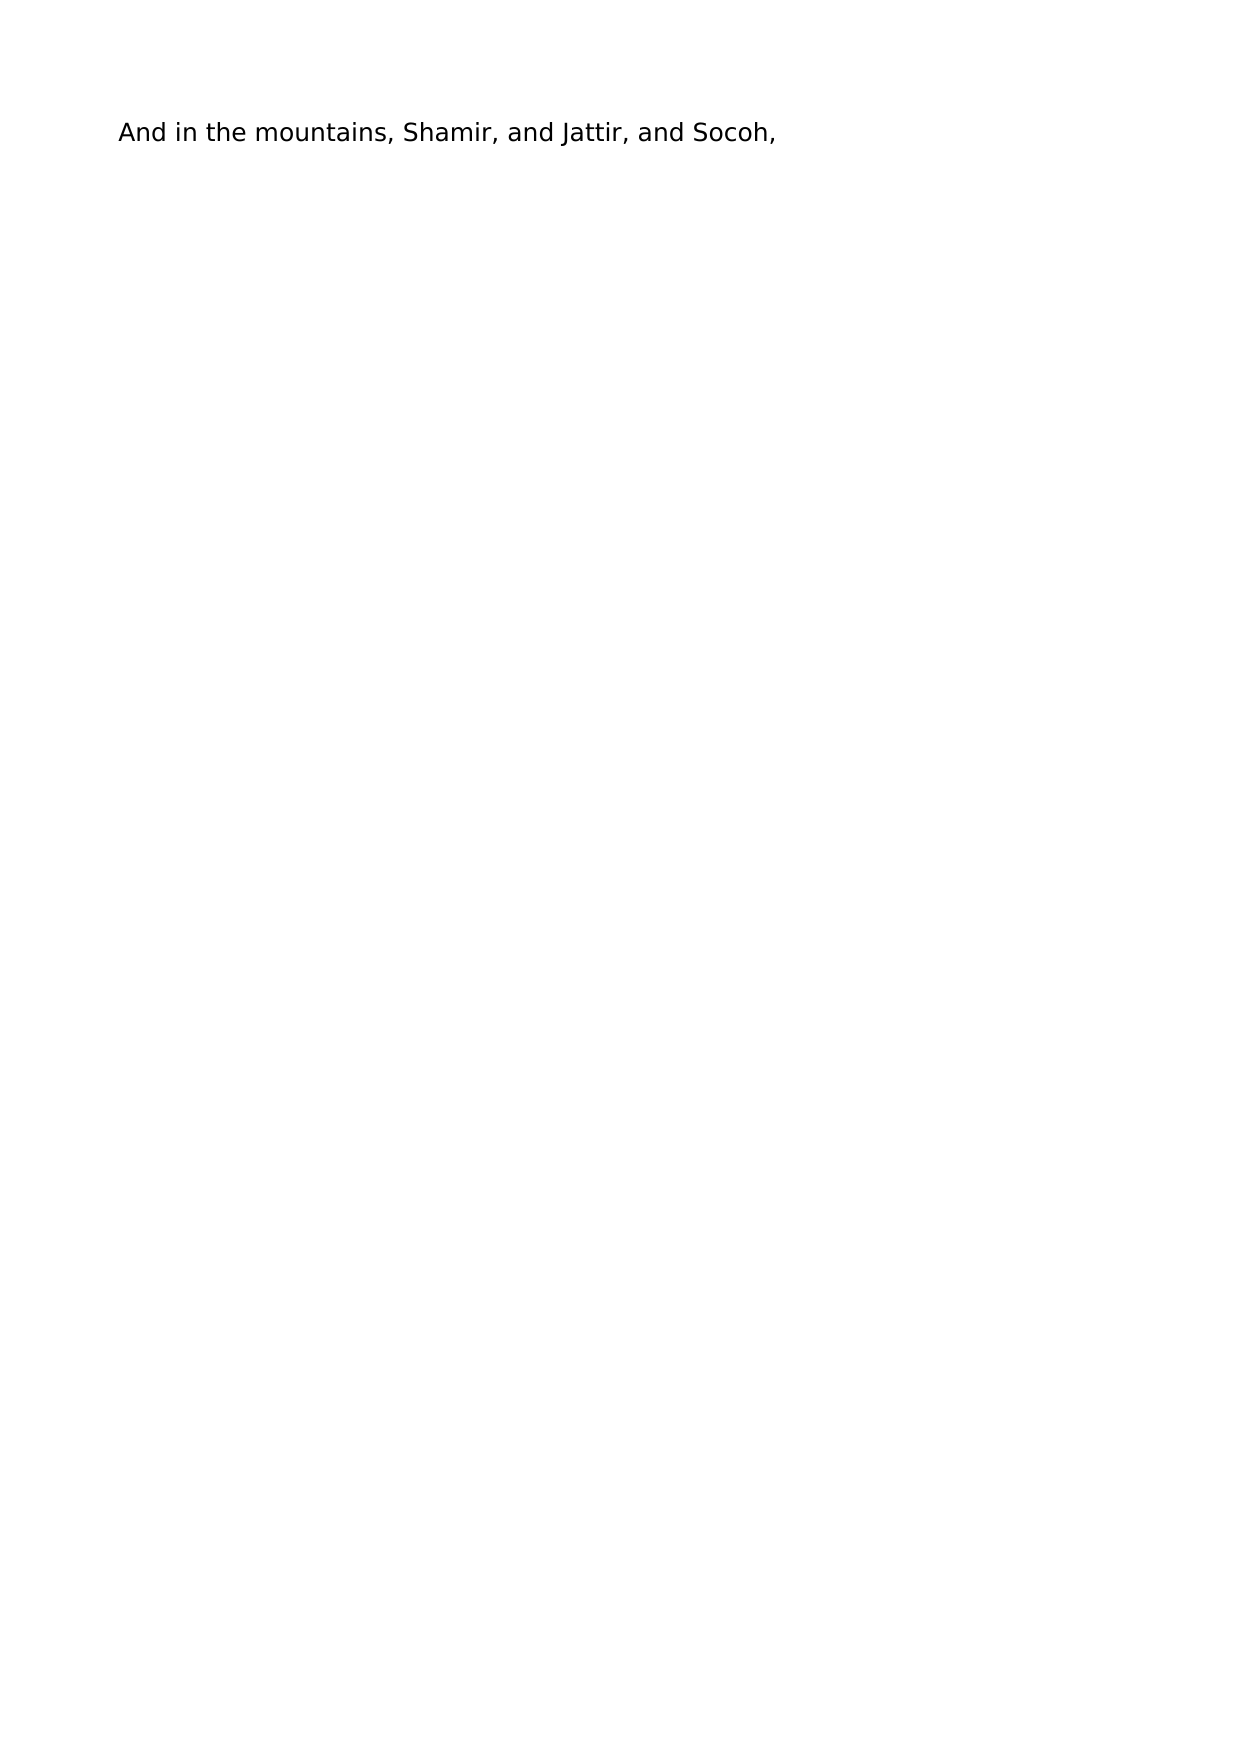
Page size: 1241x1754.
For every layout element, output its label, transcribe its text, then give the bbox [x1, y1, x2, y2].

text And in the mountains, Shamir, and Jattir, and Socoh, [118, 118, 1122, 147]
